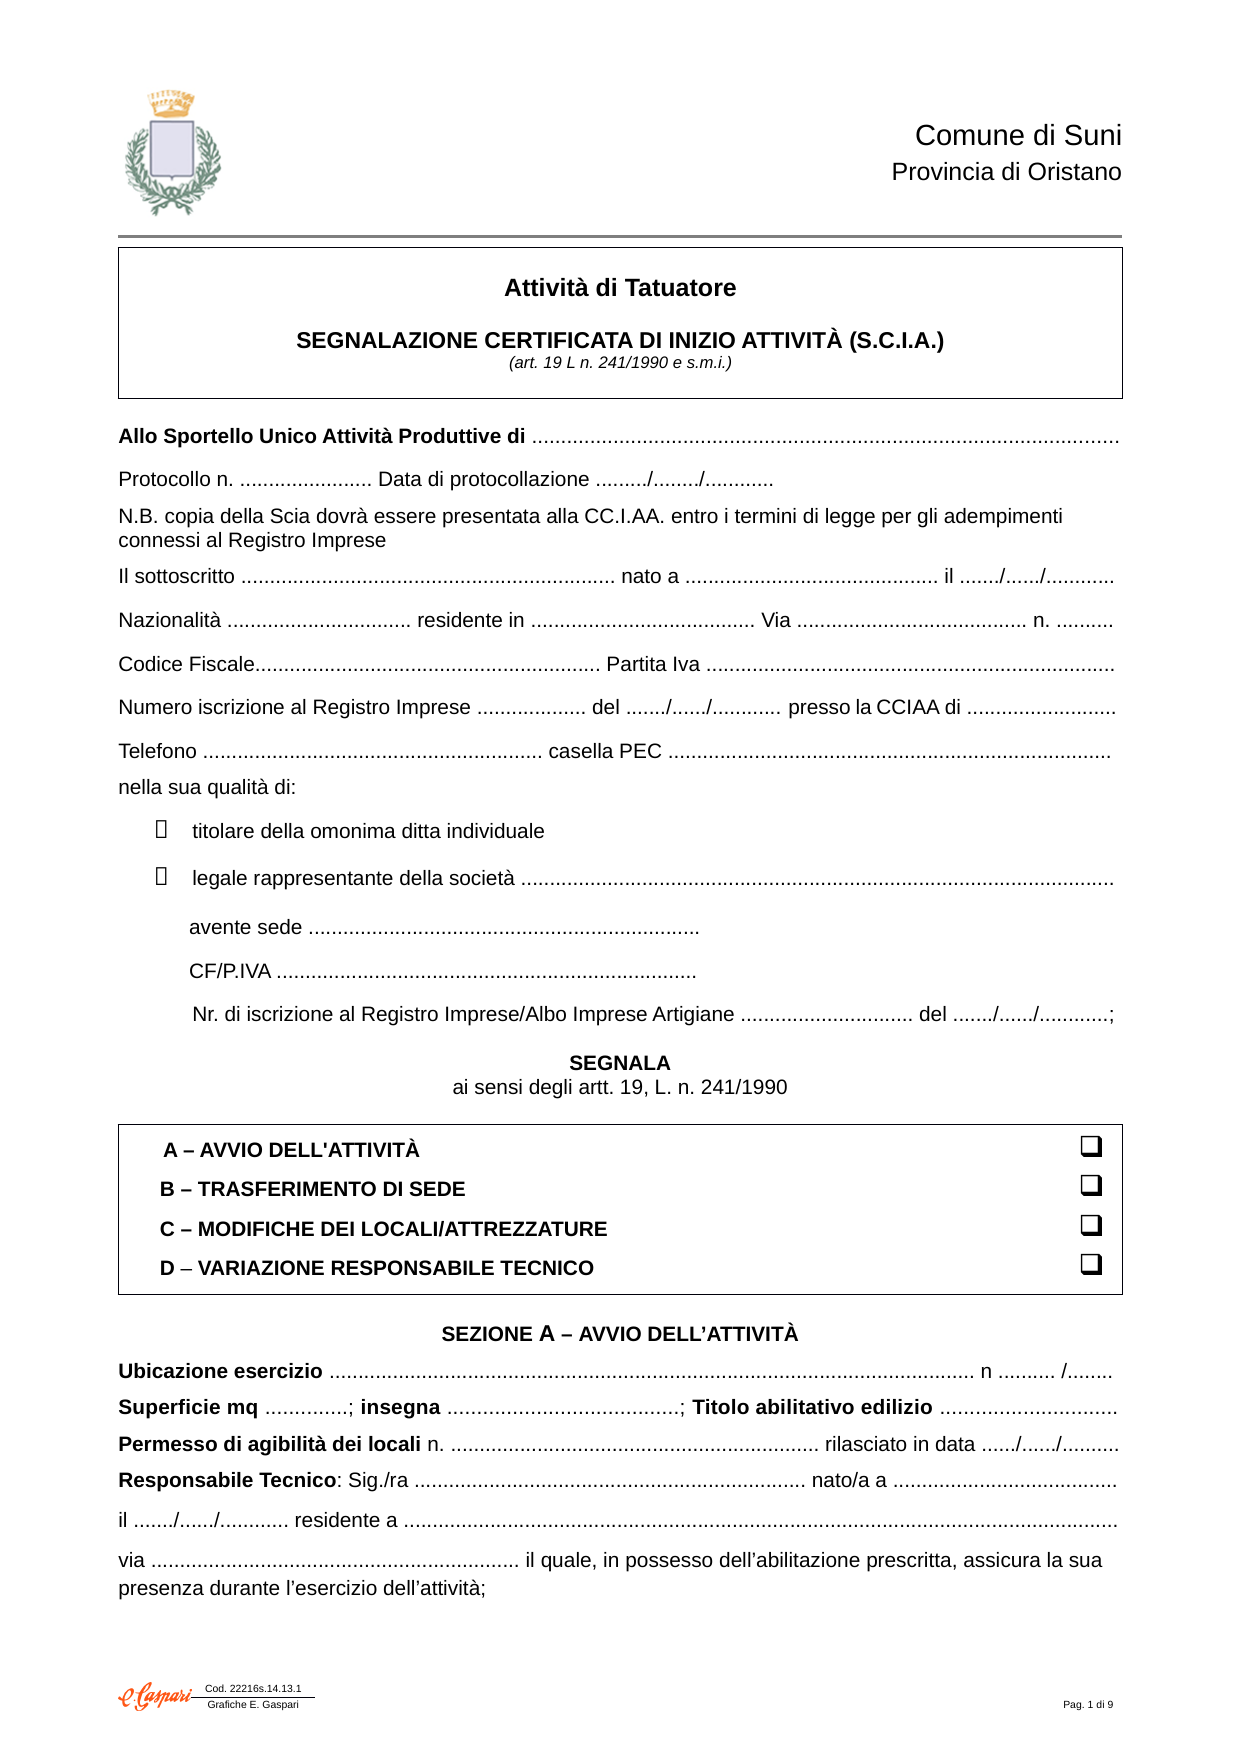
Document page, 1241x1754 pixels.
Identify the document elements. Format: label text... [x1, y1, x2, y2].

text  legale rappresentante della società ....................................................................................................... [153, 858, 1122, 892]
picture [118, 1682, 192, 1711]
picture [122, 185, 224, 219]
text Allo Sportello Unico Attività Produttive di [118, 423, 1122, 447]
table_header A – AVVIO DELL'ATTIVITÀ  B – TRASFERIMENTO DI SEDE  C – MODIFICHE DEI LOCALI/ATTREZZATURE  D – VARIAZIONE RESPONSABILE TECNICO  [119, 1125, 1122, 1294]
text SEZIONE A – AVVIO DELL’ATTIVITà [118, 1320, 1122, 1346]
text SEGNALA [118, 1051, 1122, 1075]
text avente sede .................................................................... [189, 915, 1122, 939]
text Provincia di Oristano [118, 157, 1122, 185]
text  titolare della omonima ditta individuale [153, 812, 1122, 846]
picture [122, 152, 224, 157]
text CF/P.IVA ......................................................................... [189, 958, 1122, 982]
text Protocollo n. ....................... Data di protocollazione ........./......../............ [118, 467, 1122, 491]
text Il sottoscritto ................................................................. nato a ............................................ il ......./....../............ [118, 564, 1122, 588]
text il ......./....../............ residente a ............................................................................................................................ [118, 1508, 1122, 1532]
text Nr. di iscrizione al Registro Imprese/Albo Imprese Artigiane .............................. del ......./....../............; [192, 1002, 1122, 1026]
text Nazionalità ................................ residente in ....................................... Via ........................................ n. .......... [118, 608, 1122, 632]
text via ................................................................ il quale, in possesso dell’abilitazione prescritta, assicura la sua presenza durante l’esercizio dell’attività; [118, 1548, 1104, 1599]
text Permesso di agibilità dei locali n. ................................................................ rilasciato in data ....../....../.......... [118, 1432, 1122, 1456]
text Comune di Suni [118, 118, 1122, 152]
text Ubicazione esercizio ................................................................................................................ n .......... /........ [118, 1359, 1122, 1383]
text Superficie mq ..............; insegna .......................................; Titolo abilitativo edilizio .............................. [118, 1395, 1122, 1419]
text nella sua qualità di: [118, 775, 1122, 799]
text ai sensi degli artt. 19, L. n. 241/1990 [118, 1075, 1122, 1099]
picture [122, 87, 224, 118]
text Numero iscrizione al Registro Imprese ................... del ......./....../............ presso la CCIAA di .......................... [118, 695, 1122, 719]
table_header Attività di Tatuatore SEGNALAZIONE CERTIFICATA DI INIZIO ATTIVITÀ (S.C.I.A.) (art. 19 L n. 241/1990 e s.m.i.) [119, 248, 1122, 397]
text Codice Fiscale............................................................ Partita Iva ....................................................................... [118, 651, 1122, 675]
text Telefono ........................................................... casella PEC ............................................................................. [118, 739, 1122, 763]
text Responsabile Tecnico: Sig./ra .................................................................... nato/a a ....................................... [118, 1468, 1122, 1492]
text N.B. copia della Scia dovrà essere presentata alla CC.I.AA. entro i termini di legge per gli adempimenti connessi al Registro Imprese [118, 504, 1122, 552]
